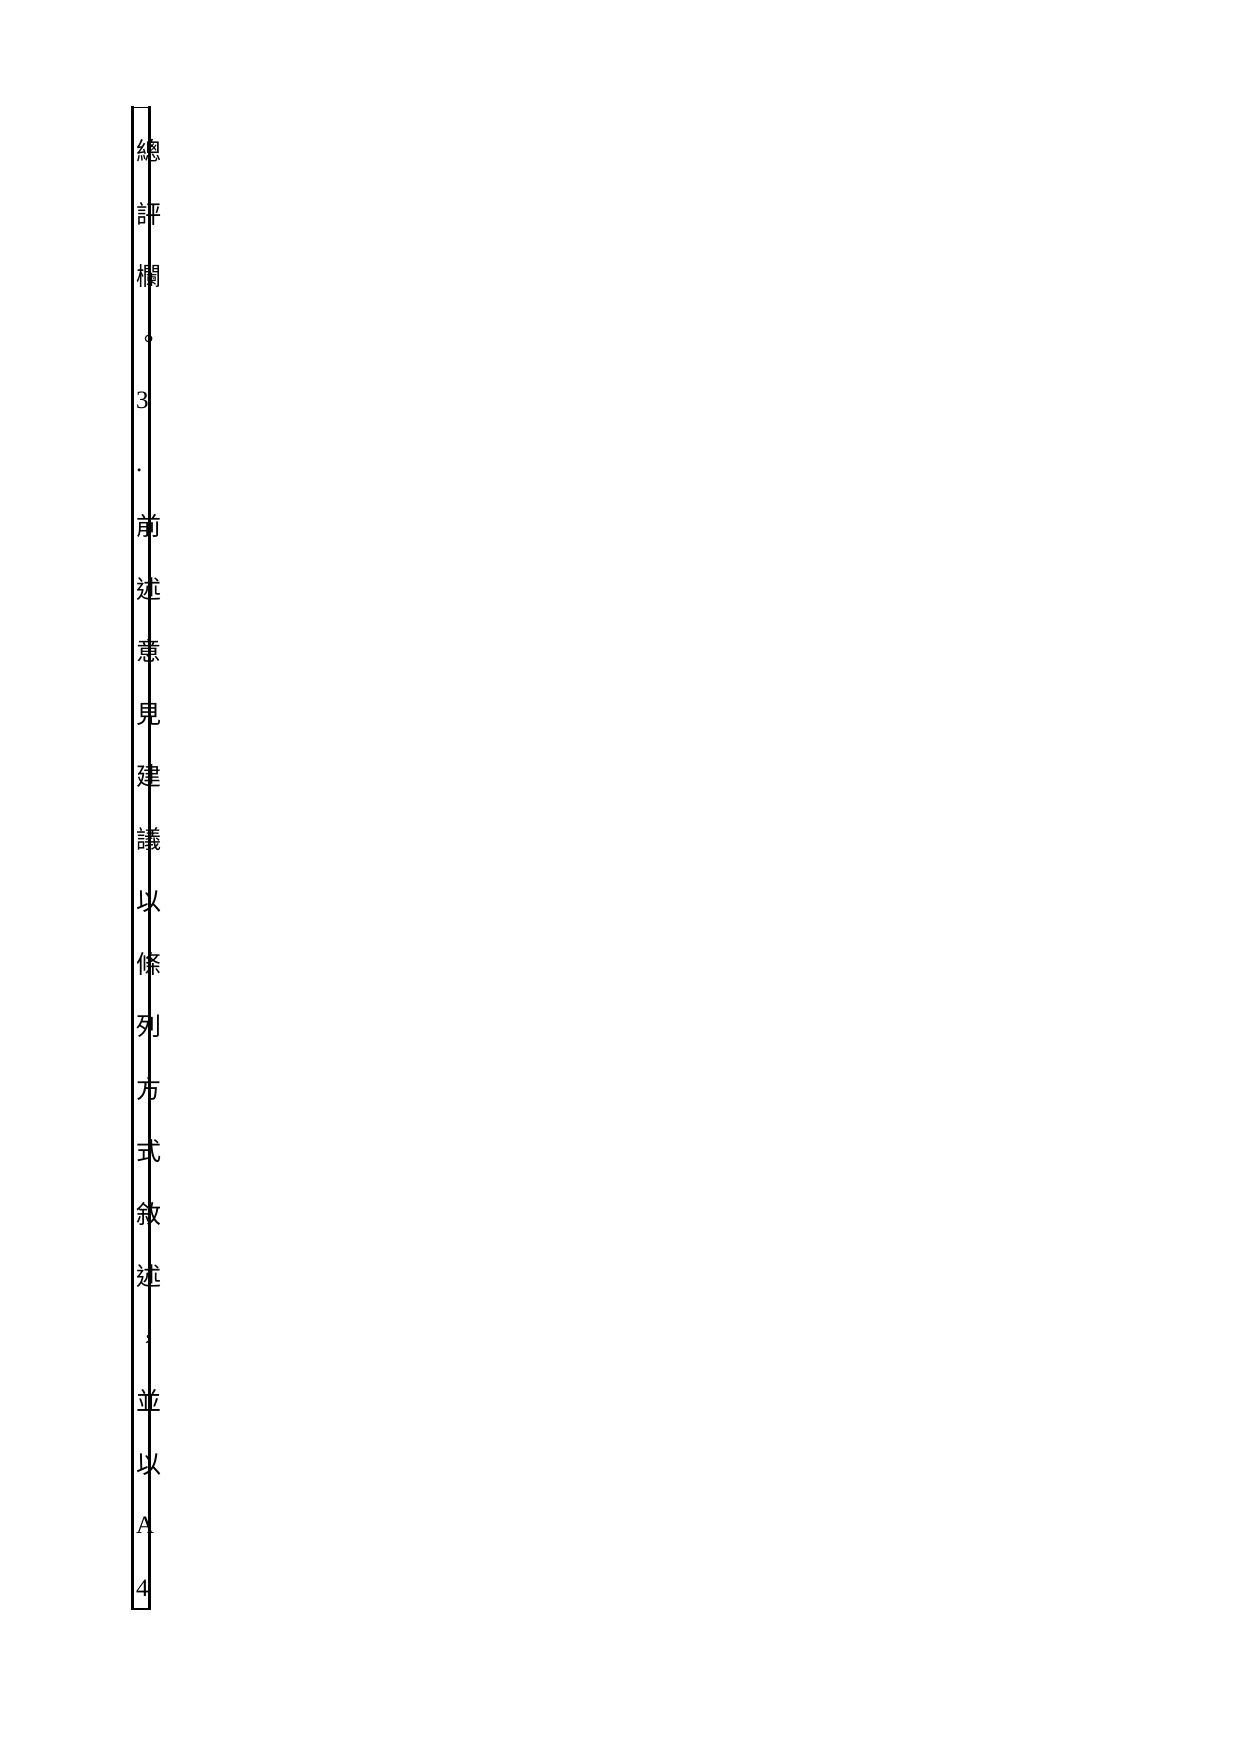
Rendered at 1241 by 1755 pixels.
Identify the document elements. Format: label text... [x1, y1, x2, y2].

table_cell 審查意見： 說明： 1.審查意見請勿僅以送審人投稿期刊之等級、排名、Impact Factor等項目為審查基準。 2.審查意見請分別就代表作及參考作具體審查及撰寫審查意見，並請勾選優缺點及總評欄。 3.前述意見建議以條列方式敘述，並以A4紙電腦打字。 4.本案審定結果如為不通過，審查意見得提供送審人作為行政處分之依據，併予敘明。 [134, 108, 148, 1608]
